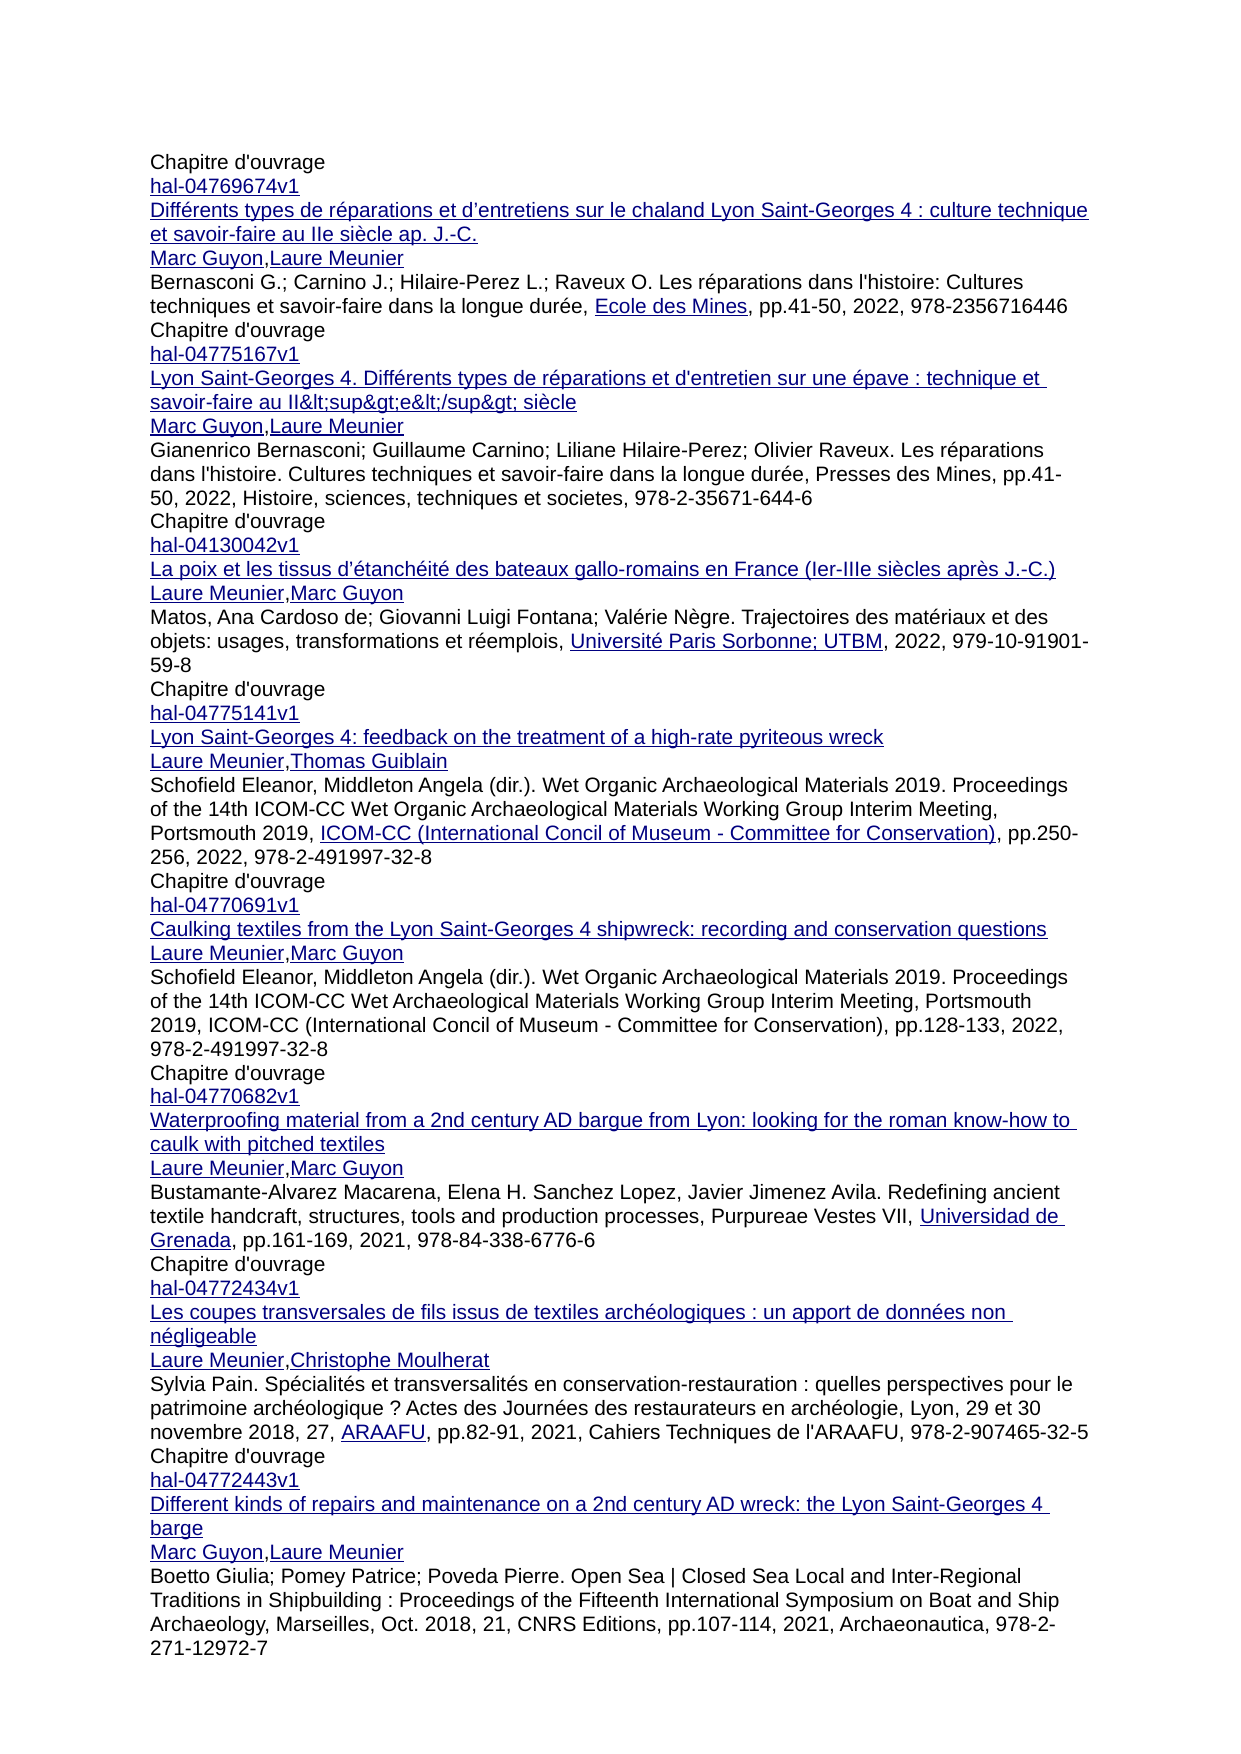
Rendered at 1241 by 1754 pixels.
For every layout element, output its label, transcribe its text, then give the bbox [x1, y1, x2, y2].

table_cell Les coupes transversales de fils issus de textiles archéologiques : un apport de données non négligeable Laure Meunier,Christophe Moulherat Sylvia Pain. Spécialités et transversalités en conservation-restauration : quelles perspectives pour le patrimoine archéologique ? Actes des Journées des restaurateurs en archéologie, Lyon, 29 et 30 novembre 2018, 27, ARAAFU, pp.82-91, 2021, Cahiers Techniques de l'ARAAFU, 978-2-907465-32-5 Chapitre d'ouvrage hal-04772443v1 [150, 1300, 1090, 1492]
table_cell La poix et les tissus d’étanchéité des bateaux gallo-romains en France (Ier-IIIe siècles après J.-C.) Laure Meunier,Marc Guyon Matos, Ana Cardoso de; Giovanni Luigi Fontana; Valérie Nègre. Trajectoires des matériaux et des objets: usages, transformations et réemplois, Université Paris Sorbonne; UTBM, 2022, 979-10-91901-59-8 Chapitre d'ouvrage hal-04775141v1 [150, 557, 1090, 725]
table_cell Lyon Saint-Georges 4: feedback on the treatment of a high-rate pyriteous wreck Laure Meunier,Thomas Guiblain Schofield Eleanor, Middleton Angela (dir.). Wet Organic Archaeological Materials 2019. Proceedings of the 14th ICOM-CC Wet Organic Archaeological Materials Working Group Interim Meeting, Portsmouth 2019, ICOM-CC (International Concil of Museum - Committee for Conservation), pp.250-256, 2022, 978-2-491997-32-8 Chapitre d'ouvrage hal-04770691v1 [150, 725, 1090, 917]
table_cell Différents types de réparations et d’entretiens sur le chaland Lyon Saint-Georges 4 : culture technique et savoir-faire au IIe siècle ap. J.-C. Marc Guyon,Laure Meunier Bernasconi G.; Carnino J.; Hilaire-Perez L.; Raveux O. Les réparations dans l'histoire: Cultures techniques et savoir-faire dans la longue durée, Ecole des Mines, pp.41-50, 2022, 978-2356716446 Chapitre d'ouvrage hal-04775167v1 [150, 198, 1090, 366]
table_cell Different kinds of repairs and maintenance on a 2nd century AD wreck: the Lyon Saint-Georges 4 barge Marc Guyon,Laure Meunier Boetto Giulia; Pomey Patrice; Poveda Pierre. Open Sea | Closed Sea Local and Inter-Regional Traditions in Shipbuilding : Proceedings of the Fifteenth International Symposium on Boat and Ship Archaeology, Marseilles, Oct. 2018, 21, CNRS Editions, pp.107-114, 2021, Archaeonautica, 978-2-271-12972-7 [150, 1492, 1090, 1659]
table_cell Lyon Saint-Georges 4. Différents types de réparations et d'entretien sur une épave : technique et savoir-faire au II&lt;sup&gt;e&lt;/sup&gt; siècle Marc Guyon,Laure Meunier Gianenrico Bernasconi; Guillaume Carnino; Liliane Hilaire-Perez; Olivier Raveux. Les réparations dans l'histoire. Cultures techniques et savoir-faire dans la longue durée, Presses des Mines, pp.41-50, 2022, Histoire, sciences, techniques et societes, 978-2-35671-644-6 Chapitre d'ouvrage hal-04130042v1 [150, 366, 1090, 557]
table_cell Waterproofing material from a 2nd century AD bargue from Lyon: looking for the roman know-how to caulk with pitched textiles Laure Meunier,Marc Guyon Bustamante-Alvarez Macarena, Elena H. Sanchez Lopez, Javier Jimenez Avila. Redefining ancient textile handcraft, structures, tools and production processes, Purpureae Vestes VII, Universidad de Grenada, pp.161-169, 2021, 978-84-338-6776-6 Chapitre d'ouvrage hal-04772434v1 [150, 1108, 1090, 1300]
table_header Chapitre d'ouvrage hal-04769674v1 [150, 150, 1090, 198]
table_cell Caulking textiles from the Lyon Saint-Georges 4 shipwreck: recording and conservation questions Laure Meunier,Marc Guyon Schofield Eleanor, Middleton Angela (dir.). Wet Organic Archaeological Materials 2019. Proceedings of the 14th ICOM-CC Wet Archaeological Materials Working Group Interim Meeting, Portsmouth 2019, ICOM-CC (International Concil of Museum - Committee for Conservation), pp.128-133, 2022, 978-2-491997-32-8 Chapitre d'ouvrage hal-04770682v1 [150, 917, 1090, 1108]
